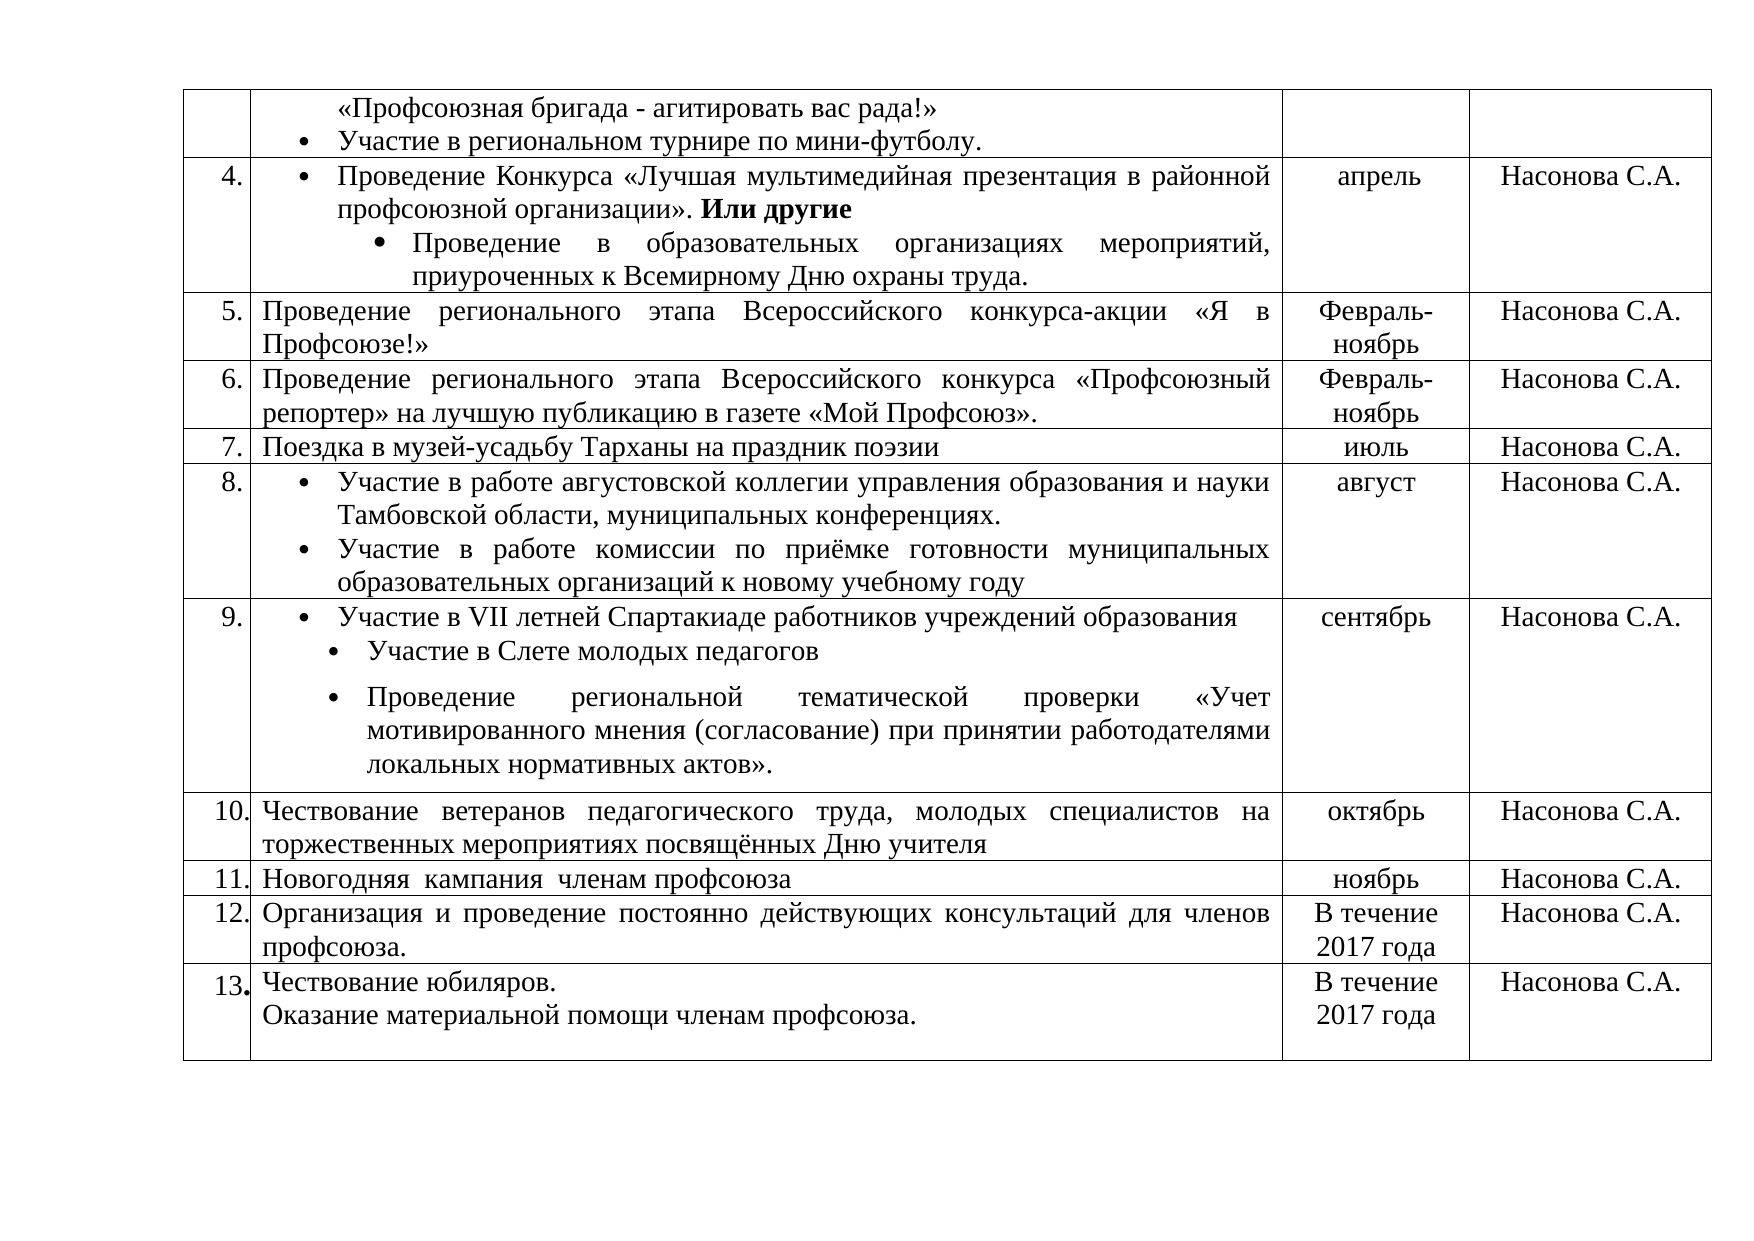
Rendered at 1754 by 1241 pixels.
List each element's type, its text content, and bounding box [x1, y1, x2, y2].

table_cell 12. [184, 896, 250, 963]
table_cell Насонова С.А. [1470, 964, 1711, 1059]
table_cell Насонова С.А. [1470, 896, 1711, 963]
table_cell октябрь [1283, 793, 1469, 860]
table_cell Насонова С.А. [1470, 429, 1711, 463]
table_cell Поездка в музей-усадьбу Тарханы на праздник поэзии [251, 429, 1282, 463]
table_cell Насонова С.А. [1470, 361, 1711, 428]
table_cell Февраль-ноябрь [1283, 361, 1469, 428]
table_cell Проведение регионального этапа Всероссийского конкурса-акции «Я в Профсоюзе!» [251, 293, 1282, 360]
table_cell Проведение Конкурса «Лучшая мультимедийная презентация в районной профсоюзной организации». Или другие Проведение в образовательных организациях мероприятий, приуроченных к Всемирному Дню охраны труда. [251, 158, 1282, 292]
table_cell 4. [184, 158, 250, 292]
table_cell Проведение регионального этапа Всероссийского конкурса «Профсоюзный репортер» на лучшую публикацию в газете «Мой Профсоюз». [251, 361, 1282, 428]
table_cell апрель [1283, 158, 1469, 292]
table_cell Организация и проведение постоянно действующих консультаций для членов профсоюза. [251, 896, 1282, 963]
table_cell 11. [184, 861, 250, 894]
table_cell В течение 2017 года [1283, 964, 1469, 1059]
table_cell Насонова С.А. [1470, 158, 1711, 292]
table_cell 9. [184, 599, 250, 792]
table_cell [184, 90, 250, 157]
table_cell 6. [184, 361, 250, 428]
table_cell В течение 2017 года [1283, 896, 1469, 963]
table_cell Насонова С.А. [1470, 793, 1711, 860]
table_cell август [1283, 464, 1469, 598]
table_cell Чествование юбиляров. Оказание материальной помощи членам профсоюза. [251, 964, 1282, 1059]
table_cell Насонова С.А. [1470, 599, 1711, 792]
table_cell июль [1283, 429, 1469, 463]
table_cell 13. [184, 964, 250, 1059]
table_cell «Профсоюзная бригада - агитировать вас рада!» Участие в региональном турнире по мини-футболу. [251, 90, 1282, 157]
table_cell [1470, 90, 1711, 157]
table_cell 7. [184, 429, 250, 463]
table_cell ноябрь [1283, 861, 1469, 894]
table_cell Насонова С.А. [1470, 464, 1711, 598]
table_cell Насонова С.А. [1470, 861, 1711, 894]
table_cell 5. [184, 293, 250, 360]
table_cell Участие в работе августовской коллегии управления образования и науки Тамбовской области, муниципальных конференциях. Участие в работе комиссии по приёмке готовности муниципальных образовательных организаций к новому учебному году [251, 464, 1282, 598]
table_cell 10. [184, 793, 250, 860]
table_cell Новогодняя кампания членам профсоюза [251, 861, 1282, 894]
table_cell [1283, 90, 1469, 157]
table_cell Участие в VII летней Спартакиаде работников учреждений образования Участие в Слете молодых педагогов Проведение региональной тематической проверки «Учет мотивированного мнения (согласование) при принятии работодателями локальных нормативных актов». [251, 599, 1282, 792]
table_cell сентябрь [1283, 599, 1469, 792]
table_cell 8. [184, 464, 250, 598]
table_cell Февраль-ноябрь [1283, 293, 1469, 360]
table_cell Насонова С.А. [1470, 293, 1711, 360]
table_cell Чествование ветеранов педагогического труда, молодых специалистов на торжественных мероприятиях посвящённых Дню учителя [251, 793, 1282, 860]
